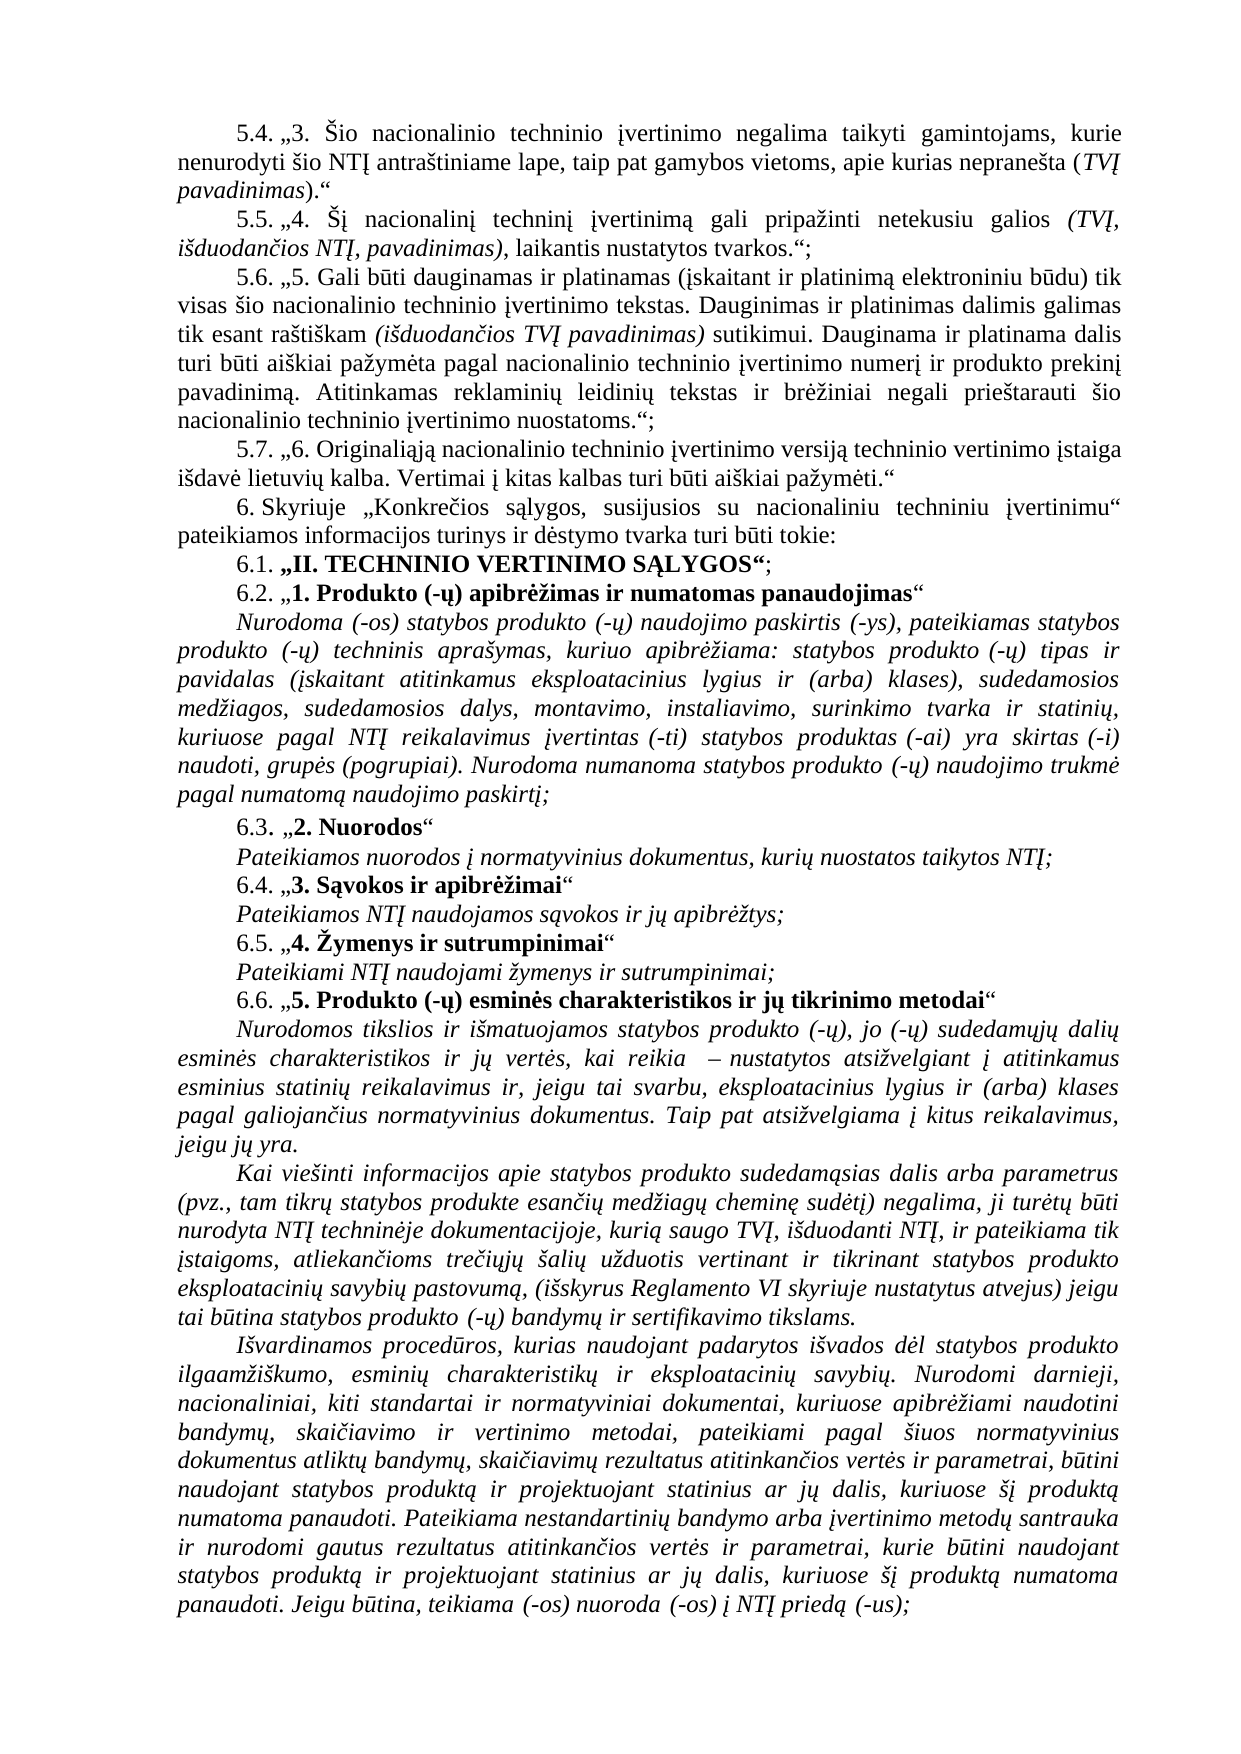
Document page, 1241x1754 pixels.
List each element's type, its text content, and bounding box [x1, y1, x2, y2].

text 6. Skyriuje „Konkrečios sąlygos, susijusios su nacionaliniu techniniu įvertinimu“ pateikiamos informacijos turinys ir dėstymo tvarka turi būti tokie: [177, 492, 1122, 549]
text 6.5. „4. Žymenys ir sutrumpinimai“ [177, 928, 1122, 957]
text Kai viešinti informacijos apie statybos produkto sudedamąsias dalis arba parametrus (pvz., tam tikrų statybos produkte esančių medžiagų cheminę sudėtį) negalima, ji turėtų būti nurodyta NTĮ techninėje dokumentacijoje, kurią saugo TVĮ, išduodanti NTĮ, ir pateikiama tik įstaigoms, atliekančioms trečiųjų šalių užduotis vertinant ir tikrinant statybos produkto eksploatacinių savybių pastovumą, (išskyrus Reglamento VI skyriuje nustatytus atvejus) jeigu tai būtina statybos produkto (-ų) bandymų ir sertifikavimo tikslams. [177, 1158, 1122, 1330]
text 6.1. „II. TECHNINIO VERTINIMO SĄLYGOS“; [177, 549, 1122, 578]
text 6.2. „1. Produkto (-ų) apibrėžimas ir numatomas panaudojimas“ [177, 578, 1122, 607]
text Nurodoma (-os) statybos produkto (-ų) naudojimo paskirtis (-ys), pateikiamas statybos produkto (-ų) techninis aprašymas, kuriuo apibrėžiama: statybos produkto (-ų) tipas ir pavidalas (įskaitant atitinkamus eksploatacinius lygius ir (arba) klases), sudedamosios medžiagos, sudedamosios dalys, montavimo, instaliavimo, surinkimo tvarka ir statinių, kuriuose pagal NTĮ reikalavimus įvertintas (-ti) statybos produktas (-ai) yra skirtas (-i) naudoti, grupės (pogrupiai). Nurodoma numanoma statybos produkto (-ų) naudojimo trukmė pagal numatomą naudojimo paskirtį; [177, 607, 1122, 808]
text Pateikiami NTĮ naudojami žymenys ir sutrumpinimai; [177, 957, 1122, 985]
text Pateikiamos NTĮ naudojamos sąvokos ir jų apibrėžtys; [177, 899, 1122, 928]
text Nurodomos tikslios ir išmatuojamos statybos produkto (-ų), jo (-ų) sudedamųjų dalių esminės charakteristikos ir jų vertės, kai reikia – nustatytos atsižvelgiant į atitinkamus esminius statinių reikalavimus ir, jeigu tai svarbu, eksploatacinius lygius ir (arba) klases pagal galiojančius normatyvinius dokumentus. Taip pat atsižvelgiama į kitus reikalavimus, jeigu jų yra. [177, 1014, 1122, 1158]
text 6.3. „2. Nuorodos“ [177, 808, 1122, 842]
text 5.5. „4. Šį nacionalinį techninį įvertinimą gali pripažinti netekusiu galios (TVĮ, išduodančios NTĮ, pavadinimas), laikantis nustatytos tvarkos.“; [177, 204, 1122, 262]
text 5.6. „5. Gali būti dauginamas ir platinamas (įskaitant ir platinimą elektroniniu būdu) tik visas šio nacionalinio techninio įvertinimo tekstas. Dauginimas ir platinimas dalimis galimas tik esant raštiškam (išduodančios TVĮ pavadinimas) sutikimui. Dauginama ir platinama dalis turi būti aiškiai pažymėta pagal nacionalinio techninio įvertinimo numerį ir produkto prekinį pavadinimą. Atitinkamas reklaminių leidinių tekstas ir brėžiniai negali prieštarauti šio nacionalinio techninio įvertinimo nuostatoms.“; [177, 262, 1122, 434]
text Išvardinamos procedūros, kurias naudojant padarytos išvados dėl statybos produkto ilgaamžiškumo, esminių charakteristikų ir eksploatacinių savybių. Nurodomi darnieji, nacionaliniai, kiti standartai ir normatyviniai dokumentai, kuriuose apibrėžiami naudotini bandymų, skaičiavimo ir vertinimo metodai, pateikiami pagal šiuos normatyvinius dokumentus atliktų bandymų, skaičiavimų rezultatus atitinkančios vertės ir parametrai, būtini naudojant statybos produktą ir projektuojant statinius ar jų dalis, kuriuose šį produktą numatoma panaudoti. Pateikiama nestandartinių bandymo arba įvertinimo metodų santrauka ir nurodomi gautus rezultatus atitinkančios vertės ir parametrai, kurie būtini naudojant statybos produktą ir projektuojant statinius ar jų dalis, kuriuose šį produktą numatoma panaudoti. Jeigu būtina, teikiama (-os) nuoroda (-os) į NTĮ priedą (-us); [177, 1330, 1122, 1618]
text 6.4. „3. Sąvokos ir apibrėžimai“ [177, 870, 1122, 899]
text Pateikiamos nuorodos į normatyvinius dokumentus, kurių nuostatos taikytos NTĮ; [177, 842, 1122, 870]
text 5.4. „3. Šio nacionalinio techninio įvertinimo negalima taikyti gamintojams, kurie nenurodyti šio NTĮ antraštiniame lape, taip pat gamybos vietoms, apie kurias nepranešta (TVĮ pavadinimas).“ [177, 118, 1122, 204]
text 5.7. „6. Originaliąją nacionalinio techninio įvertinimo versiją techninio vertinimo įstaiga išdavė lietuvių kalba. Vertimai į kitas kalbas turi būti aiškiai pažymėti.“ [177, 434, 1122, 492]
text 6.6. „5. Produkto (-ų) esminės charakteristikos ir jų tikrinimo metodai“ [177, 985, 1122, 1014]
